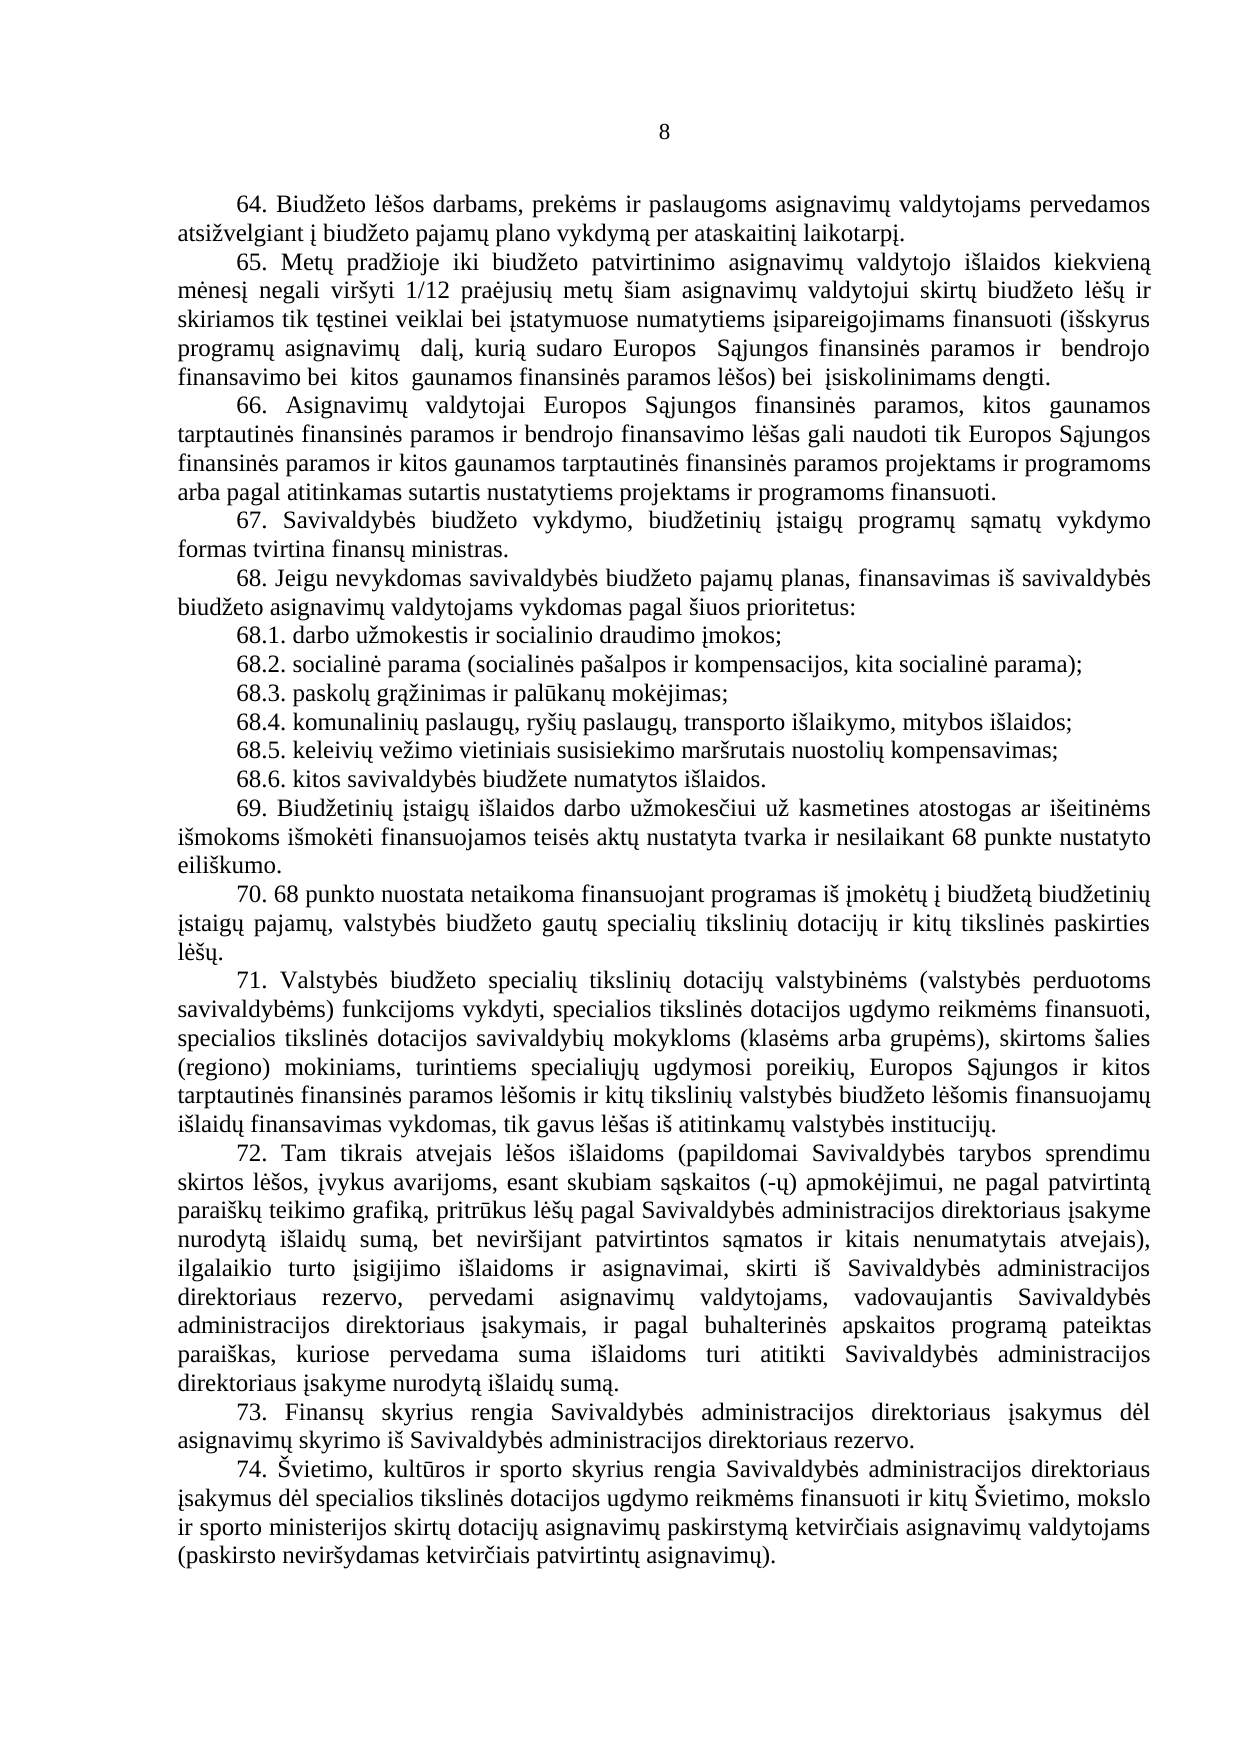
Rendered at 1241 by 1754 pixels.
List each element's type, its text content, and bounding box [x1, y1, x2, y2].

text 68.6. kitos savivaldybės biudžete numatytos išlaidos. [177, 764, 1152, 793]
text 68.3. paskolų grąžinimas ir palūkanų mokėjimas; [177, 678, 1152, 707]
text 65. Metų pradžioje iki biudžeto patvirtinimo asignavimų valdytojo išlaidos kiekvieną mėnesį negali viršyti 1/12 praėjusių metų šiam asignavimų valdytojui skirtų biudžeto lėšų ir skiriamos tik tęstinei veiklai bei įstatymuose numatytiems įsipareigojimams finansuoti (išskyrus programų asignavimų dalį, kurią sudaro Europos Sąjungos finansinės paramos ir bendrojo finansavimo bei kitos gaunamos finansinės paramos lėšos) bei įsiskolinimams dengti. [177, 247, 1152, 391]
text 72. Tam tikrais atvejais lėšos išlaidoms (papildomai Savivaldybės tarybos sprendimu skirtos lėšos, įvykus avarijoms, esant skubiam sąskaitos (-ų) apmokėjimui, ne pagal patvirtintą paraiškų teikimo grafiką, pritrūkus lėšų pagal Savivaldybės administracijos direktoriaus įsakyme nurodytą išlaidų sumą, bet neviršijant patvirtintos sąmatos ir kitais nenumatytais atvejais), ilgalaikio turto įsigijimo išlaidoms ir asignavimai, skirti iš Savivaldybės administracijos direktoriaus rezervo, pervedami asignavimų valdytojams, vadovaujantis Savivaldybės administracijos direktoriaus įsakymais, ir pagal buhalterinės apskaitos programą pateiktas paraiškas, kuriose pervedama suma išlaidoms turi atitikti Savivaldybės administracijos direktoriaus įsakyme nurodytą išlaidų sumą. [177, 1138, 1152, 1397]
text 67. Savivaldybės biudžeto vykdymo, biudžetinių įstaigų programų sąmatų vykdymo formas tvirtina finansų ministras. [177, 506, 1152, 563]
text 68. Jeigu nevykdomas savivaldybės biudžeto pajamų planas, finansavimas iš savivaldybės biudžeto asignavimų valdytojams vykdomas pagal šiuos prioritetus: [177, 563, 1152, 621]
text 69. Biudžetinių įstaigų išlaidos darbo užmokesčiui už kasmetines atostogas ar išeitinėms išmokoms išmokėti finansuojamos teisės aktų nustatyta tvarka ir nesilaikant 68 punkte nustatyto eiliškumo. [177, 793, 1152, 879]
text 68.1. darbo užmokestis ir socialinio draudimo įmokos; [177, 621, 1152, 649]
text 64. Biudžeto lėšos darbams, prekėms ir paslaugoms asignavimų valdytojams pervedamos atsižvelgiant į biudžeto pajamų plano vykdymą per ataskaitinį laikotarpį. [177, 189, 1152, 247]
text 70. 68 punkto nuostata netaikoma finansuojant programas iš įmokėtų į biudžetą biudžetinių įstaigų pajamų, valstybės biudžeto gautų specialių tikslinių dotacijų ir kitų tikslinės paskirties lėšų. [177, 879, 1152, 966]
text 74. Švietimo, kultūros ir sporto skyrius rengia Savivaldybės administracijos direktoriaus įsakymus dėl specialios tikslinės dotacijos ugdymo reikmėms finansuoti ir kitų Švietimo, mokslo ir sporto ministerijos skirtų dotacijų asignavimų paskirstymą ketvirčiais asignavimų valdytojams (paskirsto neviršydamas ketvirčiais patvirtintų asignavimų). [177, 1454, 1152, 1569]
text 68.4. komunalinių paslaugų, ryšių paslaugų, transporto išlaikymo, mitybos išlaidos; [177, 707, 1152, 736]
text 71. Valstybės biudžeto specialių tikslinių dotacijų valstybinėms (valstybės perduotoms savivaldybėms) funkcijoms vykdyti, specialios tikslinės dotacijos ugdymo reikmėms finansuoti, specialios tikslinės dotacijos savivaldybių mokykloms (klasėms arba grupėms), skirtoms šalies (regiono) mokiniams, turintiems specialiųjų ugdymosi poreikių, Europos Sąjungos ir kitos tarptautinės finansinės paramos lėšomis ir kitų tikslinių valstybės biudžeto lėšomis finansuojamų išlaidų finansavimas vykdomas, tik gavus lėšas iš atitinkamų valstybės institucijų. [177, 966, 1152, 1138]
text 68.2. socialinė parama (socialinės pašalpos ir kompensacijos, kita socialinė parama); [177, 649, 1152, 678]
text 73. Finansų skyrius rengia Savivaldybės administracijos direktoriaus įsakymus dėl asignavimų skyrimo iš Savivaldybės administracijos direktoriaus rezervo. [177, 1397, 1152, 1454]
text 68.5. keleivių vežimo vietiniais susisiekimo maršrutais nuostolių kompensavimas; [177, 736, 1152, 764]
text 66. Asignavimų valdytojai Europos Sąjungos finansinės paramos, kitos gaunamos tarptautinės finansinės paramos ir bendrojo finansavimo lėšas gali naudoti tik Europos Sąjungos finansinės paramos ir kitos gaunamos tarptautinės finansinės paramos projektams ir programoms arba pagal atitinkamas sutartis nustatytiems projektams ir programoms finansuoti. [177, 391, 1152, 506]
